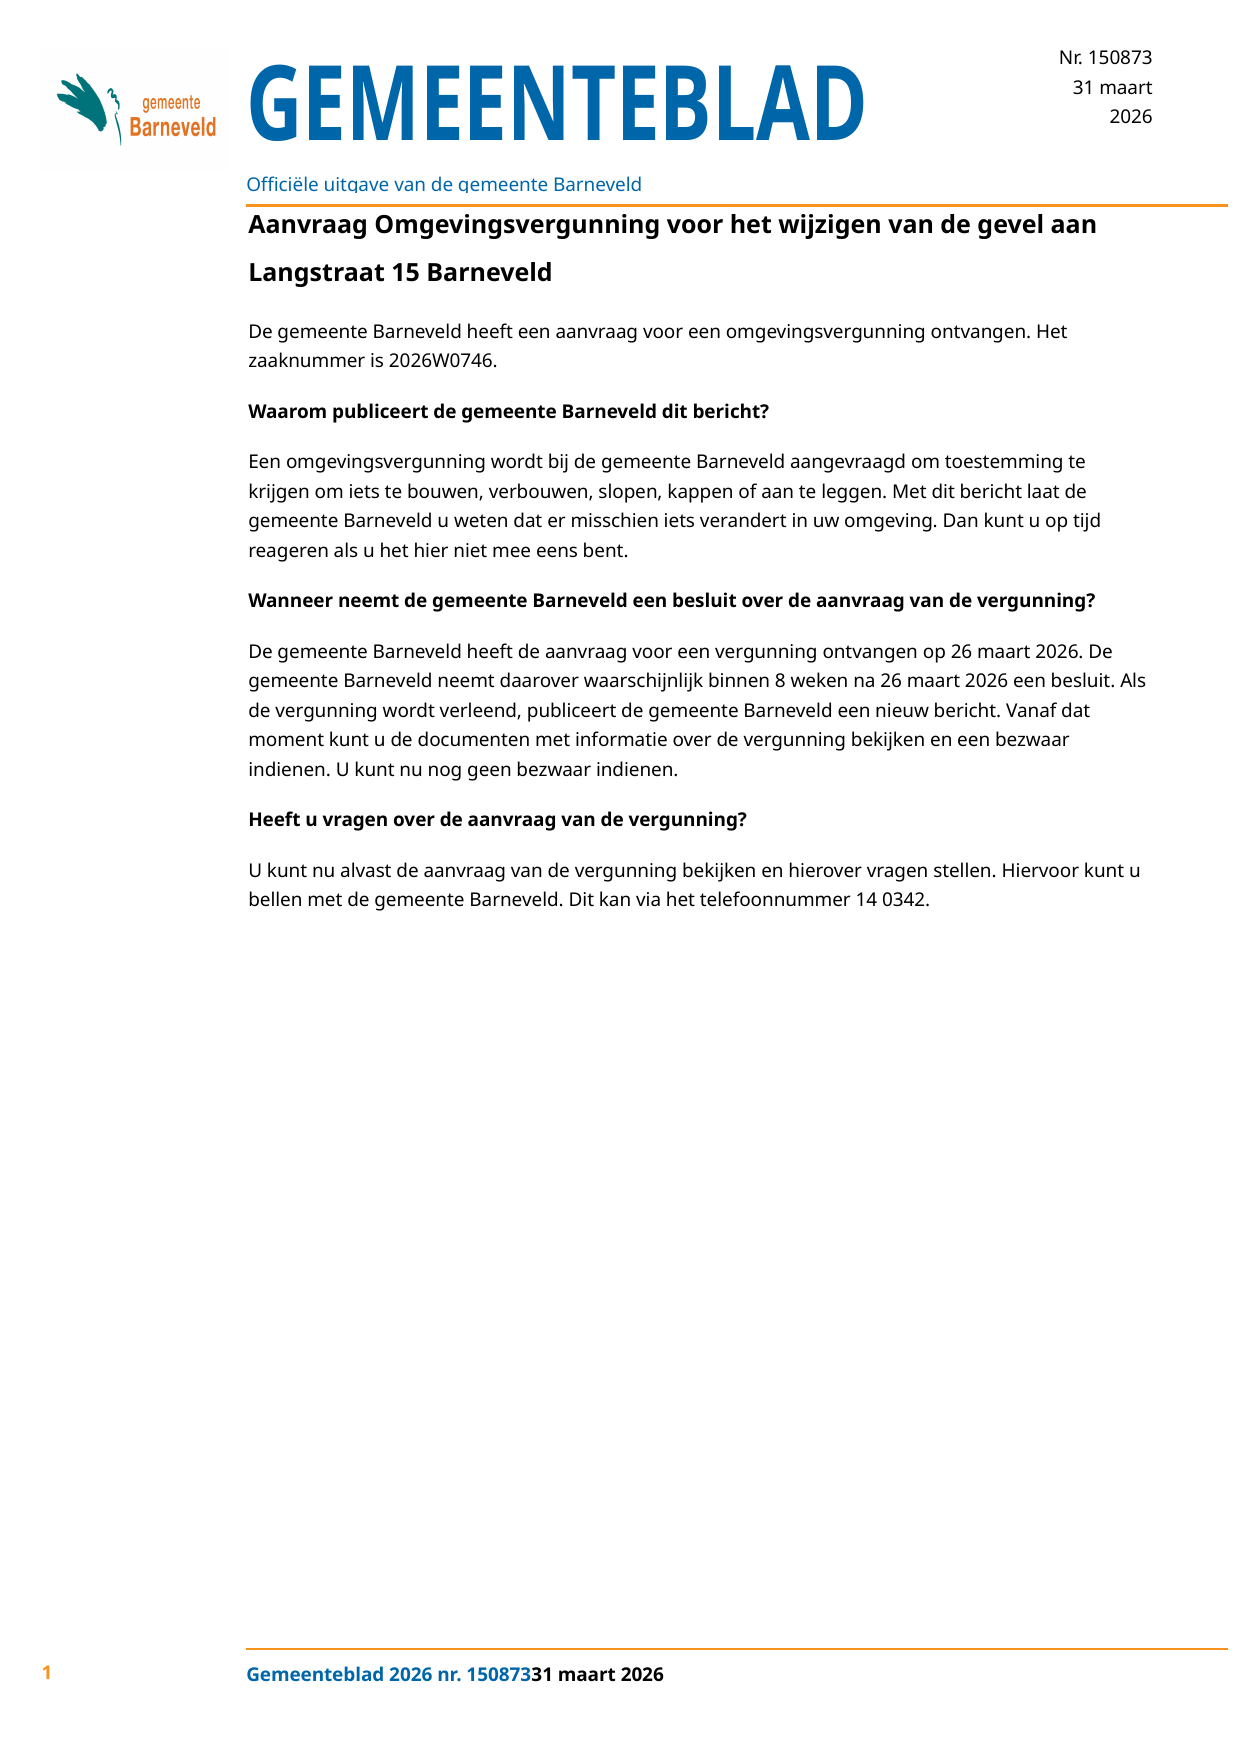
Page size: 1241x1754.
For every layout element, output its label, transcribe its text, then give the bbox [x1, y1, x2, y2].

text U kunt nu alvast de aanvraag van de vergunning bekijken en hierover vragen stellen. Hiervoor kunt u bellen met de gemeente Barneveld. Dit kan via het telefoonnummer 14 0342. [248, 857, 1152, 912]
text Aanvraag Omgevingsvergunning voor het wijzigen van de gevel aan Langstraat 15 Barneveld [248, 207, 1152, 288]
picture [41, 47, 231, 172]
text Waarom publiceert de gemeente Barneveld dit bericht? [248, 398, 1152, 424]
text De gemeente Barneveld heeft de aanvraag voor een vergunning ontvangen op 26 maart 2026. De gemeente Barneveld neemt daarover waarschijnlijk binnen 8 weken na 26 maart 2026 een besluit. Als de vergunning wordt verleend, publiceert de gemeente Barneveld een nieuw bericht. Vanaf dat moment kunt u de documenten met informatie over de vergunning bekijken en een bezwaar indienen. U kunt nu nog geen bezwaar indienen. [248, 638, 1152, 782]
text Heeft u vragen over de aanvraag van de vergunning? [248, 807, 1152, 832]
text De gemeente Barneveld heeft een aanvraag voor een omgevingsvergunning ontvangen. Het zaaknummer is 2026W0746. [248, 318, 1152, 373]
text Een omgevingsvergunning wordt bij de gemeente Barneveld aangevraagd om toestemming te krijgen om iets te bouwen, verbouwen, slopen, kappen of aan te leggen. Met dit bericht laat de gemeente Barneveld u weten dat er misschien iets verandert in uw omgeving. Dan kunt u op tijd reageren als u het hier niet mee eens bent. [248, 448, 1152, 563]
text Wanneer neemt de gemeente Barneveld een besluit over de aanvraag van de vergunning? [248, 587, 1152, 613]
